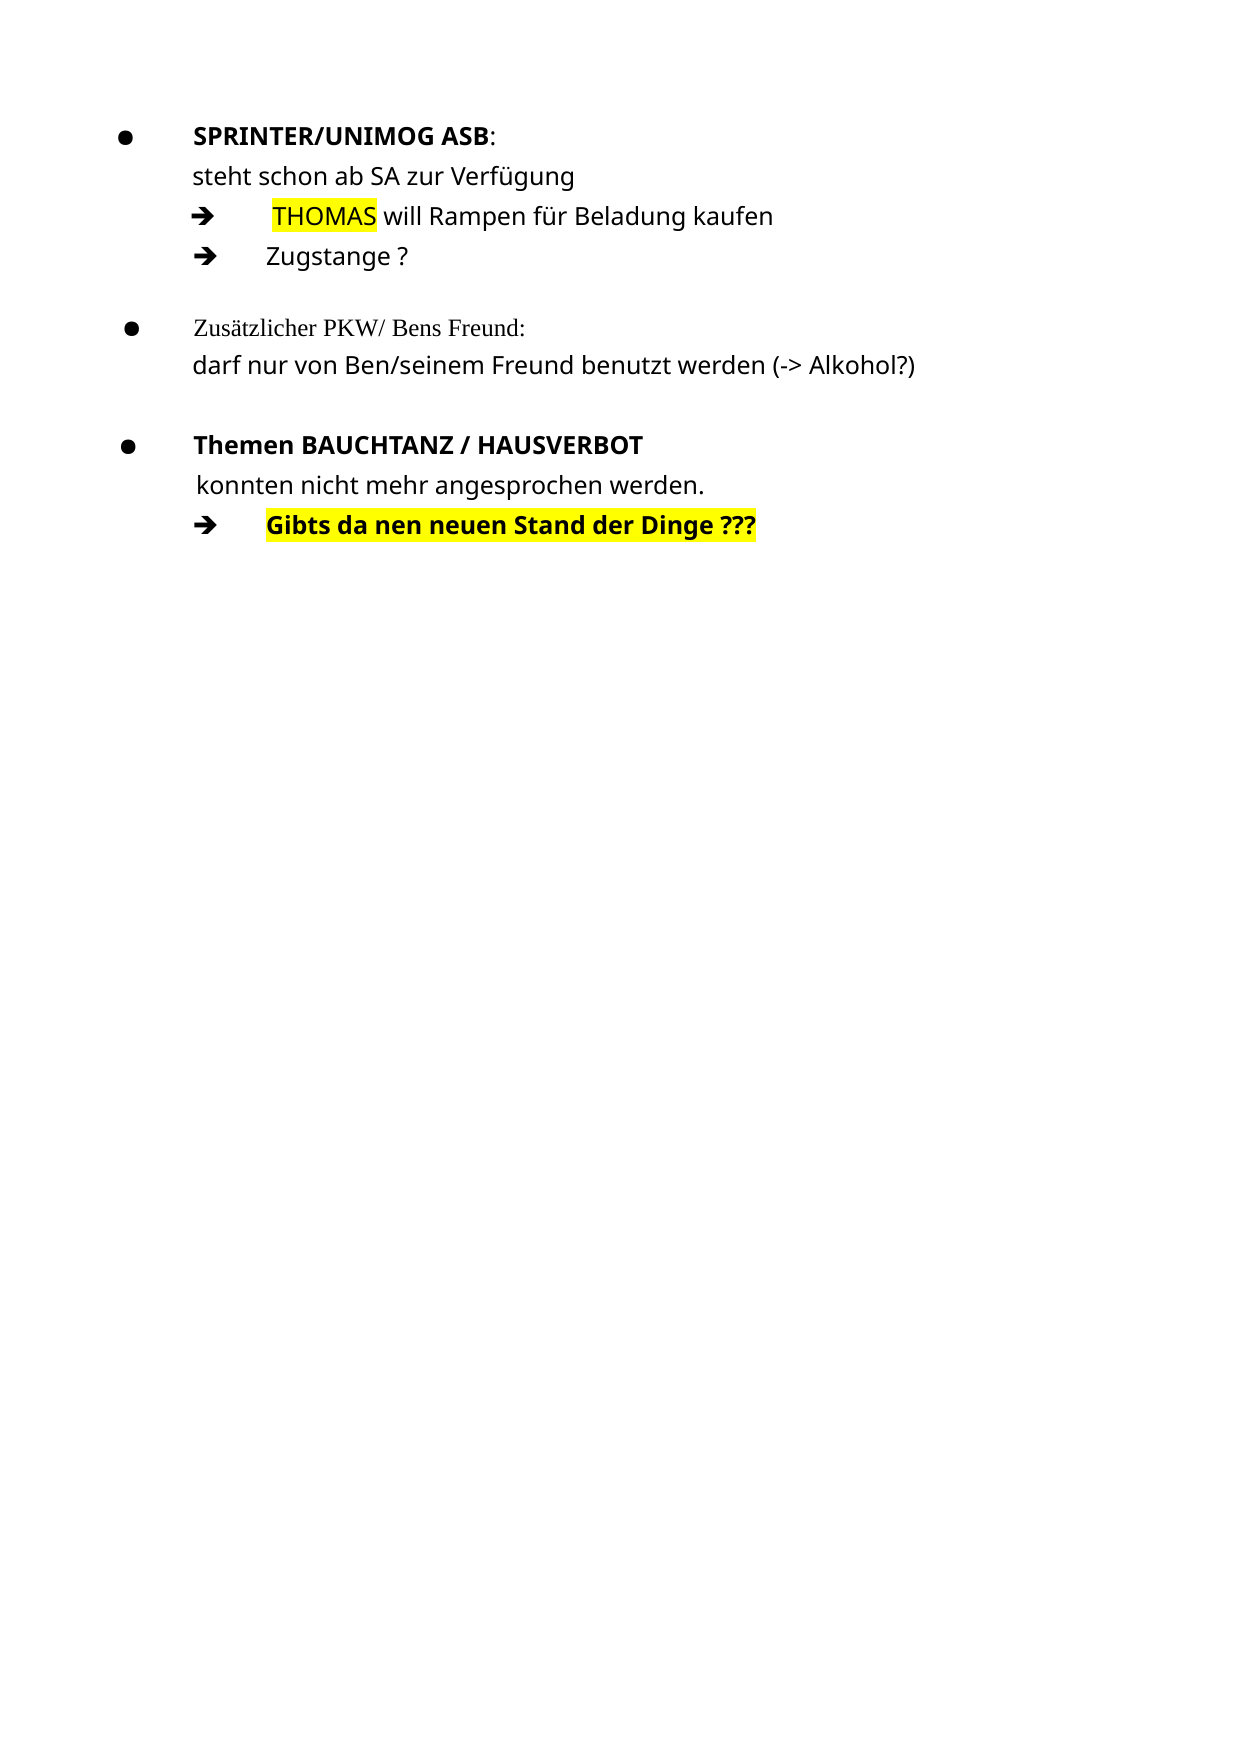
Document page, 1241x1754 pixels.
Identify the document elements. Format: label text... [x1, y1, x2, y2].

list Zugstange ? [192, 238, 1122, 272]
list Zusätzlicher PKW/ Bens Freund: [122, 313, 1122, 342]
list Themen BAUCHTANZ / HAUSVERBOT [118, 427, 1122, 462]
list SPRINTER/UNIMOG ASB: [115, 118, 1122, 152]
list THOMAS will Rampen für Beladung kaufen [189, 198, 1122, 232]
list steht schon ab SA zur Verfügung [115, 158, 1122, 192]
list Gibts da nen neuen Stand der Dinge ??? [192, 507, 1122, 542]
list konnten nicht mehr angesprochen werden. [118, 467, 1122, 502]
list darf nur von Ben/seinem Freund benutzt werden (-> Alkohol?) [192, 347, 1122, 382]
